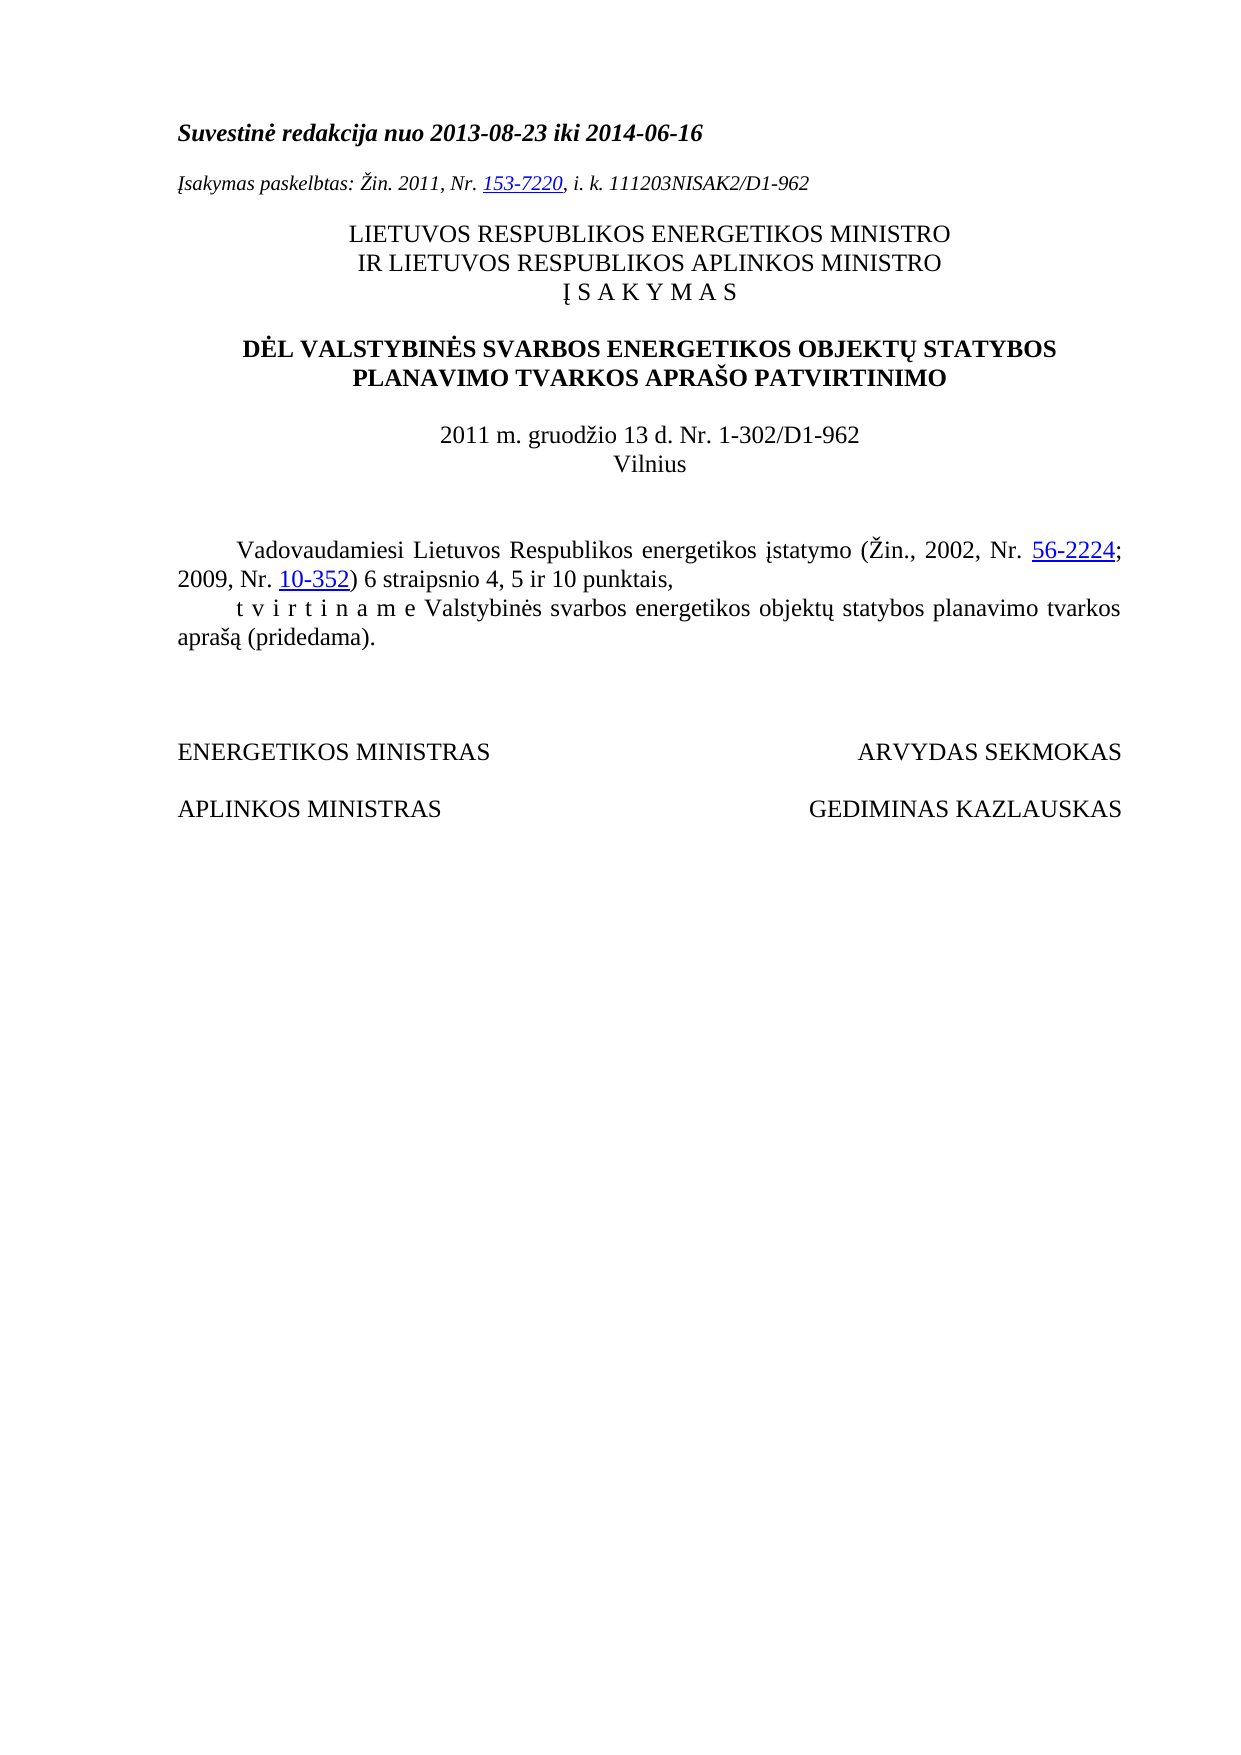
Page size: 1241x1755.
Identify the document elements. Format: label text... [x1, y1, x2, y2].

text Suvestinė redakcija nuo 2013-08-23 iki 2014-06-16 [177, 118, 1122, 147]
text Energetikos ministras Arvydas Sekmokas [177, 737, 1122, 765]
text Vadovaudamiesi Lietuvos Respublikos energetikos įstatymo (Žin., 2002, Nr. 56-2224; 2009, Nr. 10-352) 6 straipsnio 4, 5 ir 10 punktais, [177, 535, 1122, 593]
text 2011 m. gruodžio 13 d. Nr. 1-302/D1-962 [177, 420, 1122, 449]
text Įsakymas paskelbtas: Žin. 2011, Nr. 153-7220, i. k. 111203NISAK2/D1-962 [177, 171, 1122, 195]
text Vilnius [177, 449, 1122, 478]
text Aplinkos ministras Gediminas Kazlauskas [177, 794, 1122, 823]
text IR LIETUVOS RESPUBLIKOS APLINKOS MINISTRO [177, 248, 1122, 277]
text DĖL VALSTYBINĖS SVARBOS ENERGETIKOS OBJEKTŲ STATYBOS PLANAVIMO tvarkos aprašo PATVIRTINIMO [177, 334, 1122, 392]
text Į S A K Y M A S [177, 277, 1122, 305]
text t v i r t i n a m e Valstybinės svarbos energetikos objektų statybos planavimo tvarkos aprašą (pridedama). [177, 593, 1122, 650]
text LIETUVOS RESPUBLIKOS ENERGETIKOS MINISTRO [177, 219, 1122, 248]
